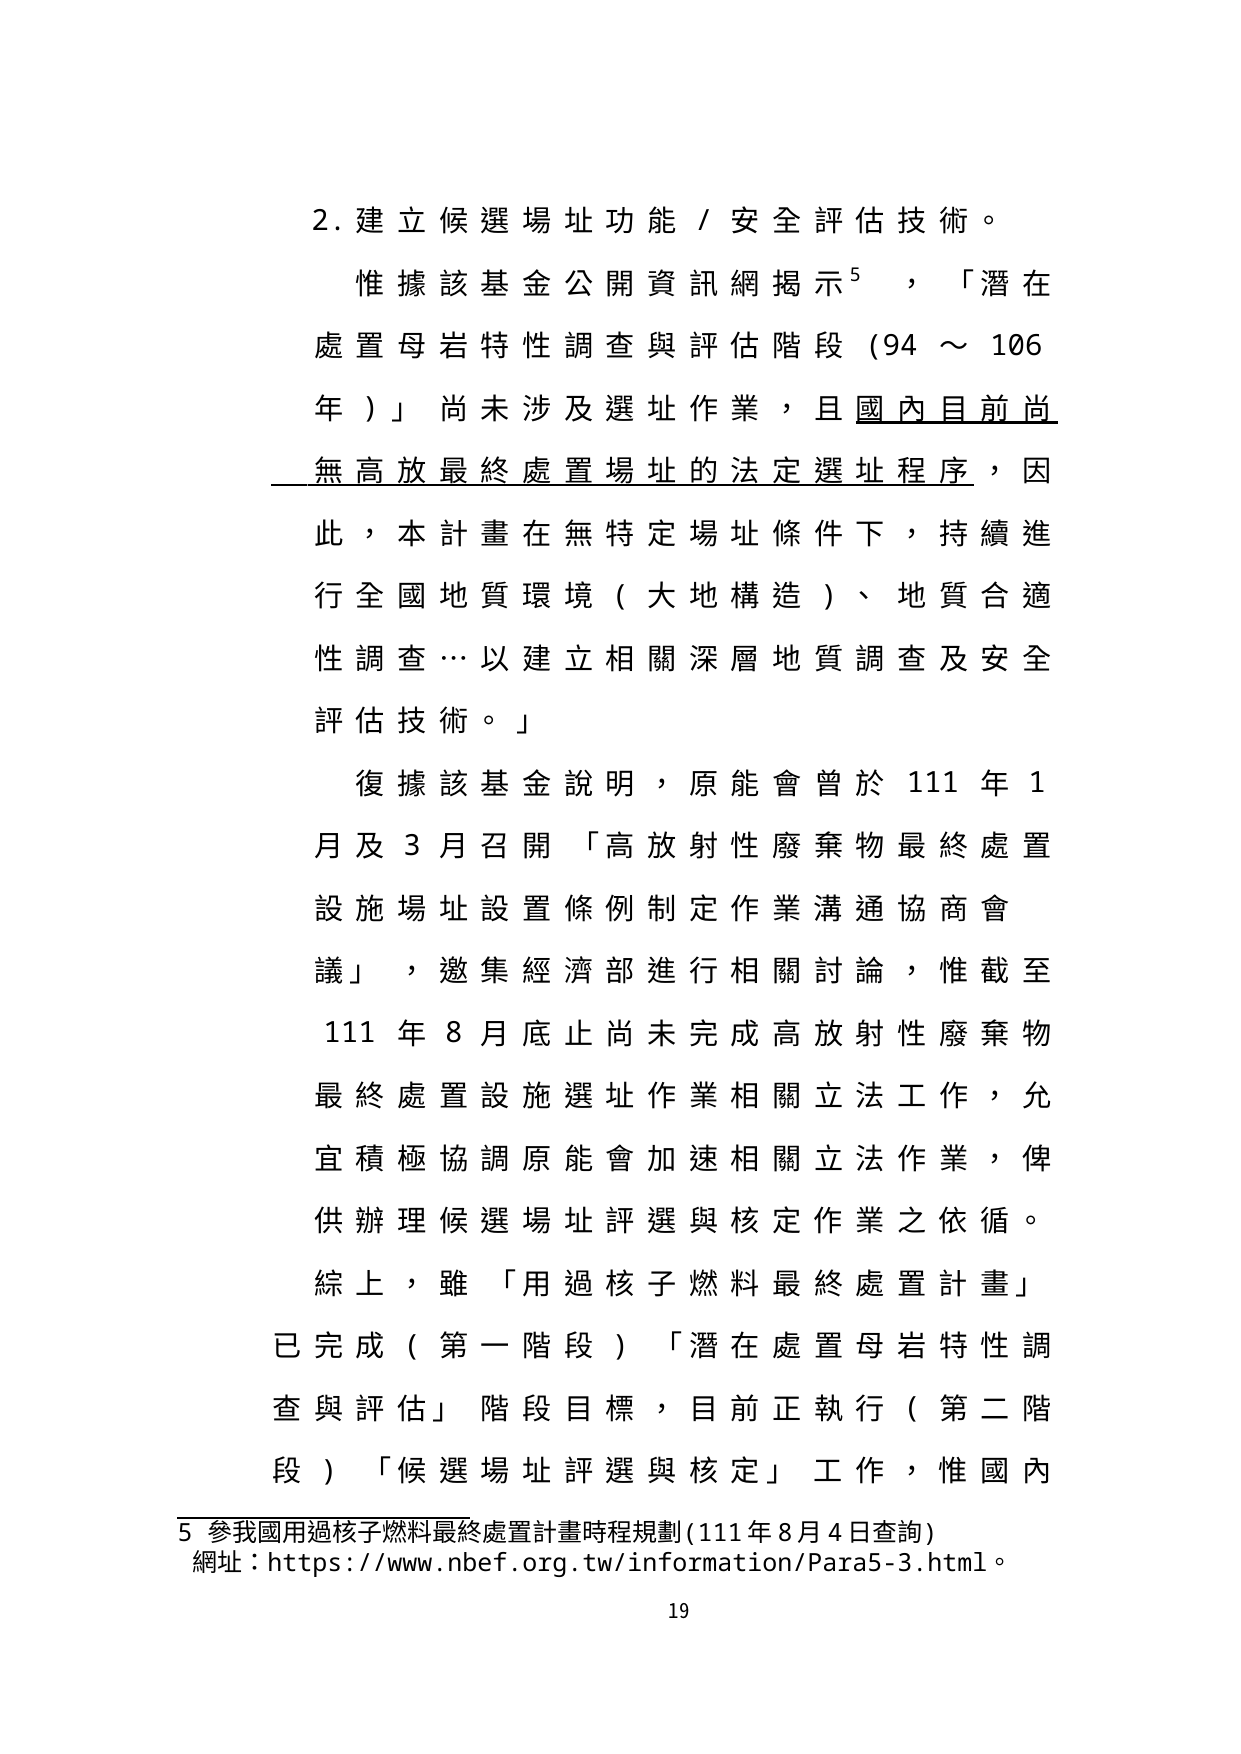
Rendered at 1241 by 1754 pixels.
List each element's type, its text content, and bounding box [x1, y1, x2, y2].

text 網址：https://www.nbef.org.tw/information/Para5-3.html。 [192, 1548, 1063, 1577]
text 參我國用過核子燃料最終處置計畫時程規劃(111年8月4日查詢) [177, 1518, 1063, 1548]
text 復據該基金說明，原能會曾於111年1月及3月召開「高放射性廢棄物最終處置設施場址設置條例制定作業溝通協商會議」，邀集經濟部進行相關討論，惟截至111年8月底止尚未完成高放射性廢棄物最終處置設施選址作業相關立法工作，允宜積極協調原能會加速相關立法作業，俾供辦理候選場址評選與核定作業之依循。 [271, 740, 1058, 1240]
text 綜上，雖「用過核子燃料最終處置計畫」已完成(第一階段)「潛在處置母岩特性調查與評估」階段目標，目前正執行(第二階段)「候選場址評選與核定」工作，惟國內尚未完成高放射性廢棄物最終處置設施選址作業相關立法工作，恐影響選址作業之推動，允宜積極協調原能會加速相關立法作業，俾供辦理候選場址評選與核定作業之依循。 [242, 1240, 1058, 1490]
text 2.建立候選場址功能/安全評估技術。 [271, 177, 1058, 240]
text 惟據該基金公開資訊網揭示，「潛在處置母岩特性調查與評估階段(94～106年)」尚未涉及選址作業，且國內目前尚無高放最終處置場址的法定選址程序，因此，本計畫在無特定場址條件下，持續進行全國地質環境(大地構造)、地質合適性調查…以建立相關深層地質調查及安全評估技術。」 [271, 240, 1058, 740]
